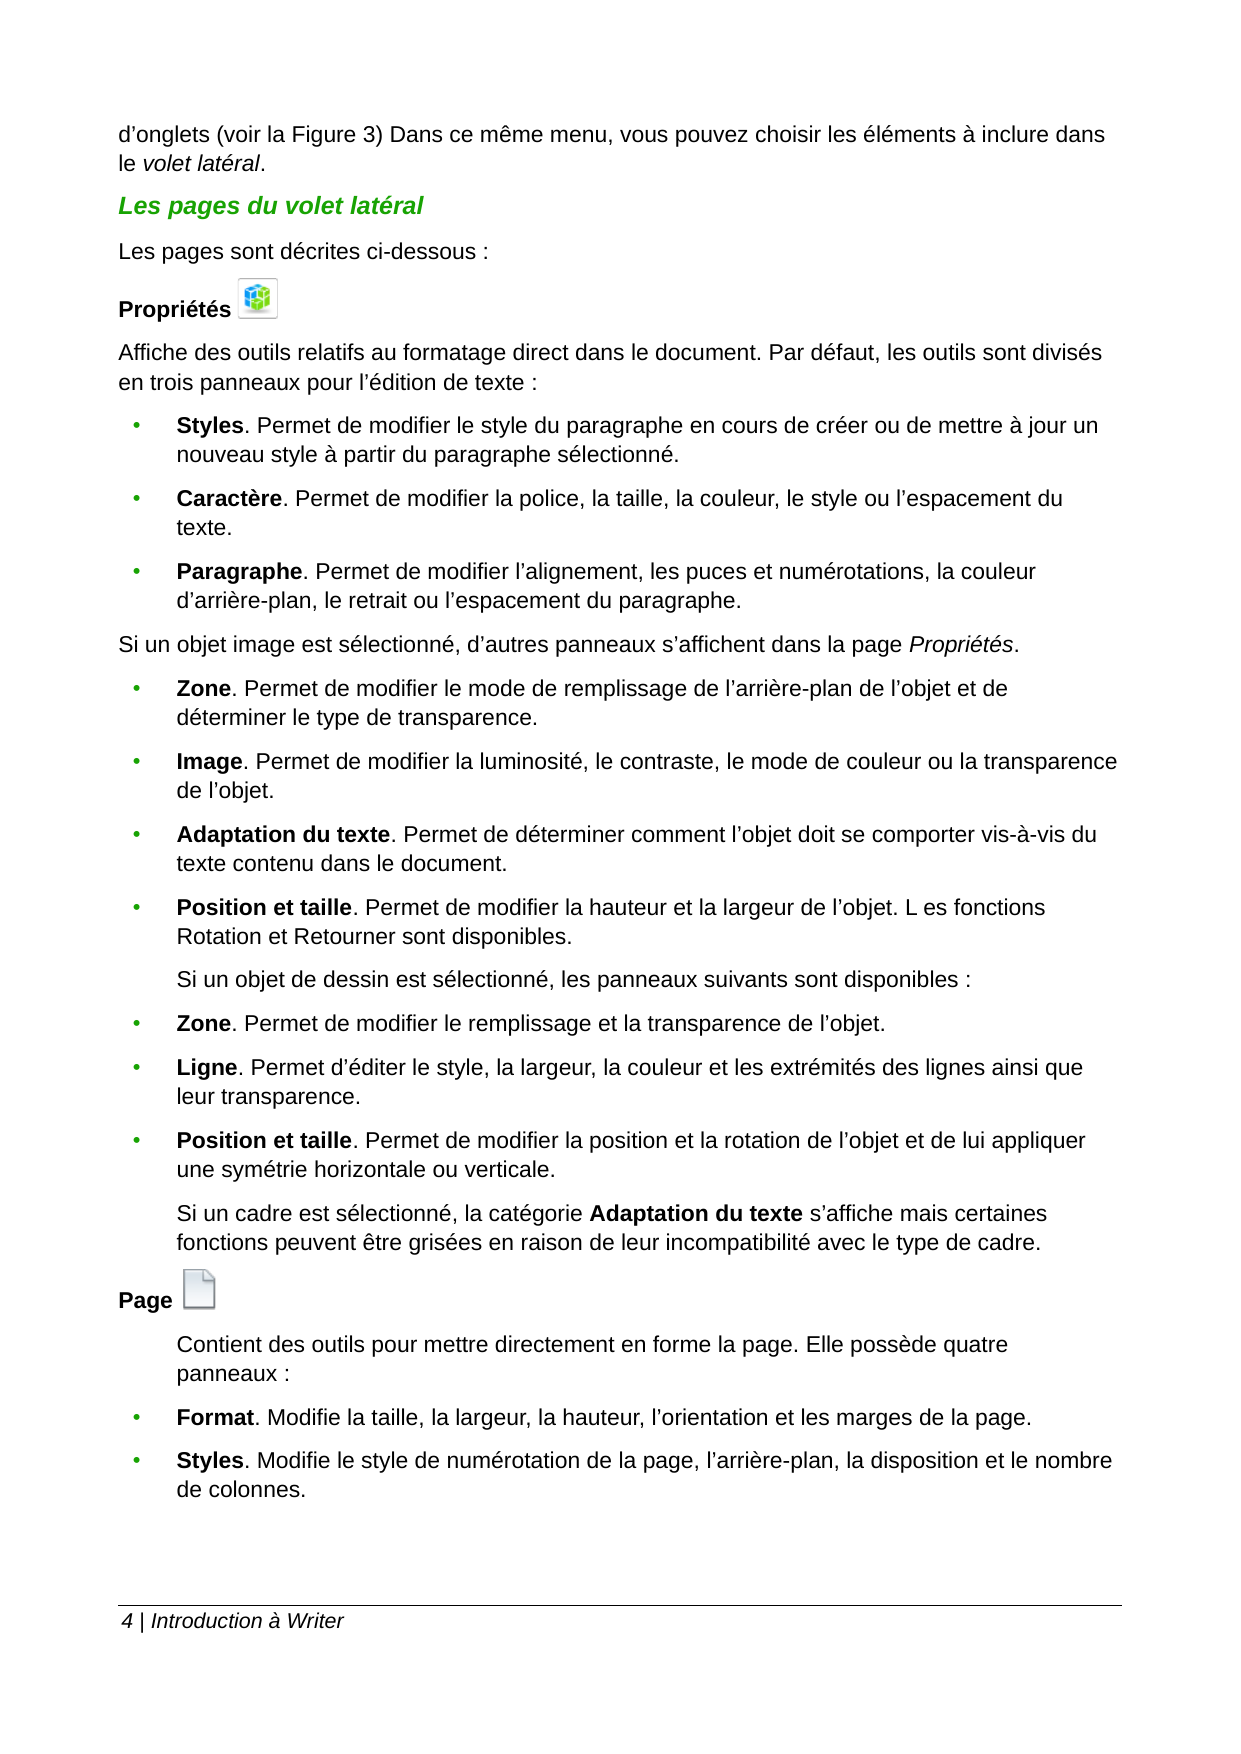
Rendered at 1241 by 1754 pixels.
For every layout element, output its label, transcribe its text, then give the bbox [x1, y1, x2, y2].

text Si un cadre est sélectionné, la catégorie Adaptation du texte s’affiche mais certaines fonctions peuvent être grisées en raison de leur incompatibilité avec le type de cadre. [176, 1197, 1122, 1255]
subtitle Les pages du volet latéral [118, 191, 1122, 220]
list Paragraphe. Permet de modifier l’alignement, les puces et numérotations, la couleur d’arrière-plan, le retrait ou l’espacement du paragraphe. [133, 555, 1122, 613]
list Caractère. Permet de modifier la police, la taille, la couleur, le style ou l’espacement du texte. [133, 482, 1122, 541]
list Zone. Permet de modifier le remplissage et la transparence de l’objet. [133, 1007, 1122, 1036]
list Ligne. Permet d’éditer le style, la largeur, la couleur et les extrémités des lignes ainsi que leur transparence. [133, 1051, 1122, 1109]
list Format. Modifie la taille, la largeur, la hauteur, l’orientation et les marges de la page. [133, 1401, 1122, 1430]
text d’onglets (voir la Figure 3) Dans ce même menu, vous pouvez choisir les éléments à inclure dans le volet latéral. [118, 118, 1122, 176]
list Styles. Permet de modifier le style du paragraphe en cours de créer ou de mettre à jour un nouveau style à partir du paragraphe sélectionné. [133, 409, 1122, 468]
picture [179, 1269, 220, 1310]
text Propriétés [118, 278, 1122, 322]
list Adaptation du texte. Permet de déterminer comment l’objet doit se comporter vis-à-vis du texte contenu dans le document. [133, 818, 1122, 876]
text Contient des outils pour mettre directement en forme la page. Elle possède quatre panneaux : [176, 1328, 1122, 1386]
text Affiche des outils relatifs au formatage direct dans le document. Par défaut, les outils sont divisés en trois panneaux pour l’édition de texte : [118, 336, 1122, 395]
text Si un objet de dessin est sélectionné, les panneaux suivants sont disponibles : [176, 963, 1122, 993]
picture [237, 278, 278, 319]
text Page [118, 1270, 1122, 1313]
list Image. Permet de modifier la luminosité, le contraste, le mode de couleur ou la transparence de l’objet. [133, 745, 1122, 803]
list Position et taille. Permet de modifier la position et la rotation de l’objet et de lui appliquer une symétrie horizontale ou verticale. [133, 1124, 1122, 1182]
list Zone. Permet de modifier le mode de remplissage de l’arrière-plan de l’objet et de déterminer le type de transparence. [133, 672, 1122, 730]
list Position et taille. Permet de modifier la hauteur et la largeur de l’objet. L es fonctions Rotation et Retourner sont disponibles. [133, 891, 1122, 949]
text Les pages sont décrites ci-dessous : [118, 235, 1122, 264]
list Styles. Modifie le style de numérotation de la page, l’arrière-plan, la disposition et le nombre de colonnes. [133, 1444, 1122, 1503]
